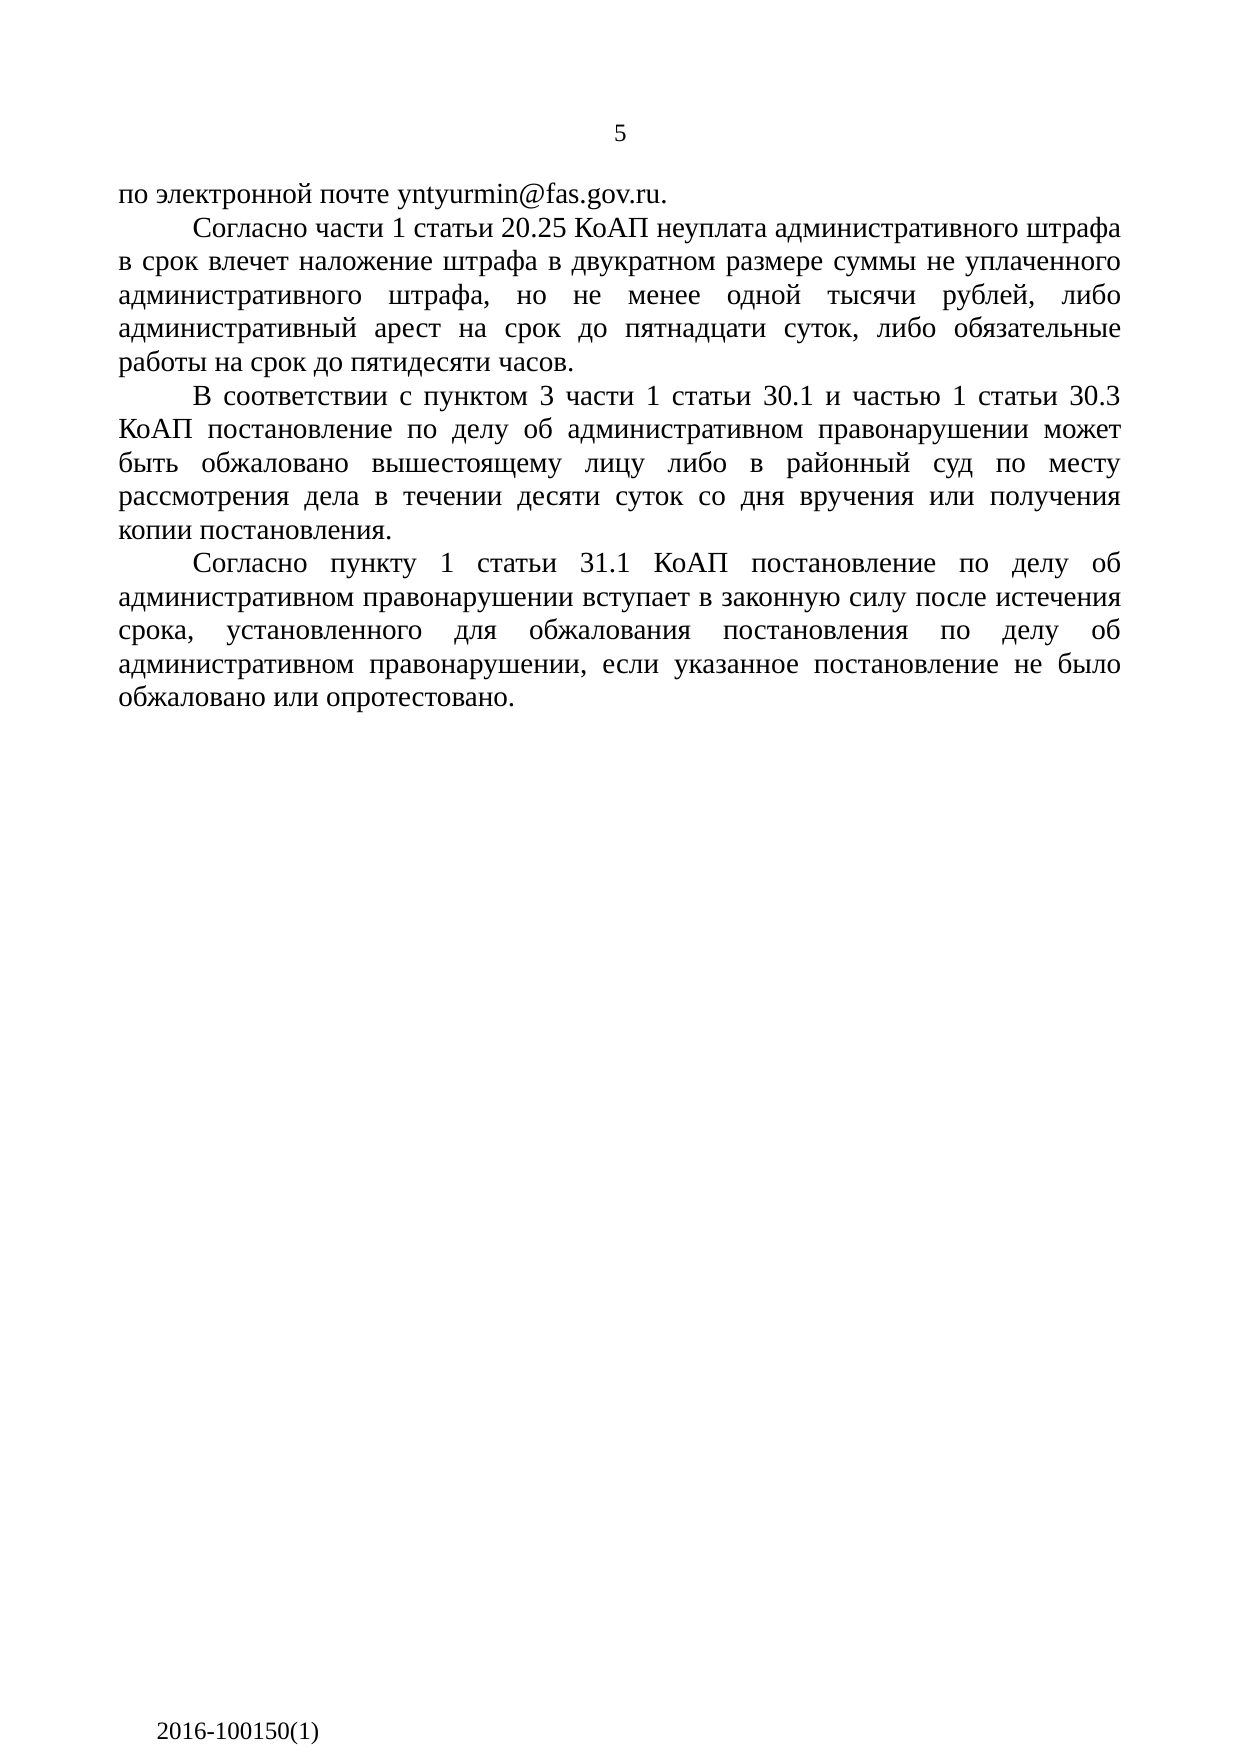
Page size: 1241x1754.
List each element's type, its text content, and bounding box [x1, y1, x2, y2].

text В соответствии с пунктом 3 части 1 статьи 30.1 и частью 1 статьи 30.3 КоАП постановление по делу об административном правонарушении может быть обжаловано вышестоящему лицу либо в районный суд по месту рассмотрения дела в течении десяти суток со дня вручения или получения копии постановления. [118, 378, 1122, 545]
text Согласно пункту 1 статьи 31.1 КоАП постановление по делу об административном правонарушении вступает в законную силу после истечения срока, установленного для обжалования постановления по делу об административном правонарушении, если указанное постановление не было обжаловано или опротестовано. [118, 545, 1122, 713]
text Согласно части 1 статьи 20.25 КоАП неуплата административного штрафа в срок влечет наложение штрафа в двукратном размере суммы не уплаченного административного штрафа, но не менее одной тысячи рублей, либо административный арест на срок до пятнадцати суток, либо обязательные работы на срок до пятидесяти часов. [118, 210, 1122, 378]
text по электронной почте yntyurmin@fas.gov.ru. [118, 176, 1122, 210]
